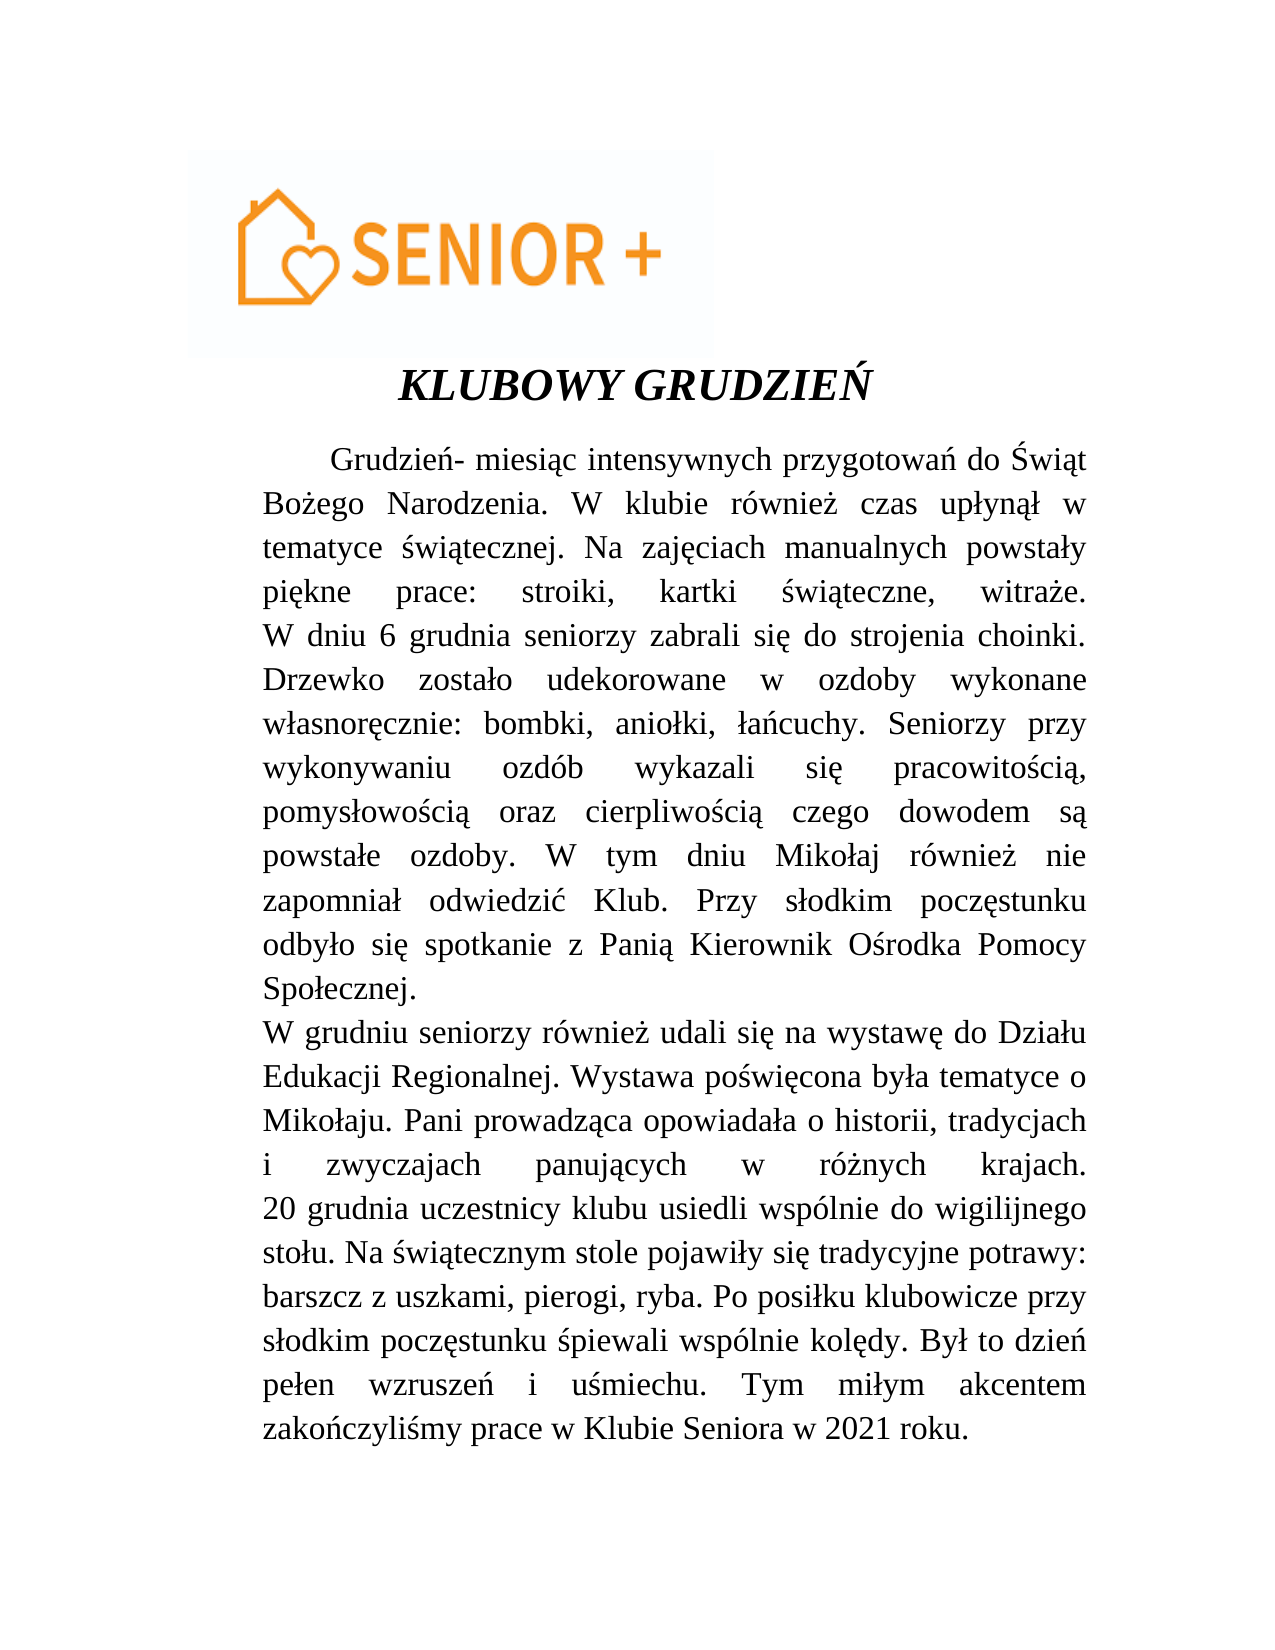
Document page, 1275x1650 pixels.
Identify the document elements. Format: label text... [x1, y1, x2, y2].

text KLUBOWY GRUDZIEŃ [187, 358, 1087, 411]
text Grudzień- miesiąc intensywnych przygotowań do Świąt Bożego Narodzenia. W klubie również czas upłynął w tematyce świątecznej. Na zajęciach manualnych powstały piękne prace: stroiki, kartki świąteczne, witraże. W dniu 6 grudnia seniorzy zabrali się do strojenia choinki. Drzewko zostało udekorowane w ozdoby wykonane własnoręcznie: bombki, aniołki, łańcuchy. Seniorzy przy wykonywaniu ozdób wykazali się pracowitością, pomysłowością oraz cierpliwością czego dowodem są powstałe ozdoby. W tym dniu Mikołaj również nie zapomniał odwiedzić Klub. Przy słodkim poczęstunku odbyło się spotkanie z Panią Kierownik Ośrodka Pomocy Społecznej. W grudniu seniorzy również udali się na wystawę do Działu Edukacji Regionalnej. Wystawa poświęcona była tematyce o Mikołaju. Pani prowadząca opowiadała o historii, tradycjach i zwyczajach panujących w różnych krajach. 20 grudnia uczestnicy klubu usiedli wspólnie do wigilijnego stołu. Na świątecznym stole pojawiły się tradycyjne potrawy: barszcz z uszkami, pierogi, ryba. Po posiłku klubowicze przy słodkim poczęstunku śpiewali wspólnie kolędy. Był to dzień pełen wzruszeń i uśmiechu. Tym miłym akcentem zakończyliśmy prace w Klubie Seniora w 2021 roku. [262, 439, 1087, 1447]
